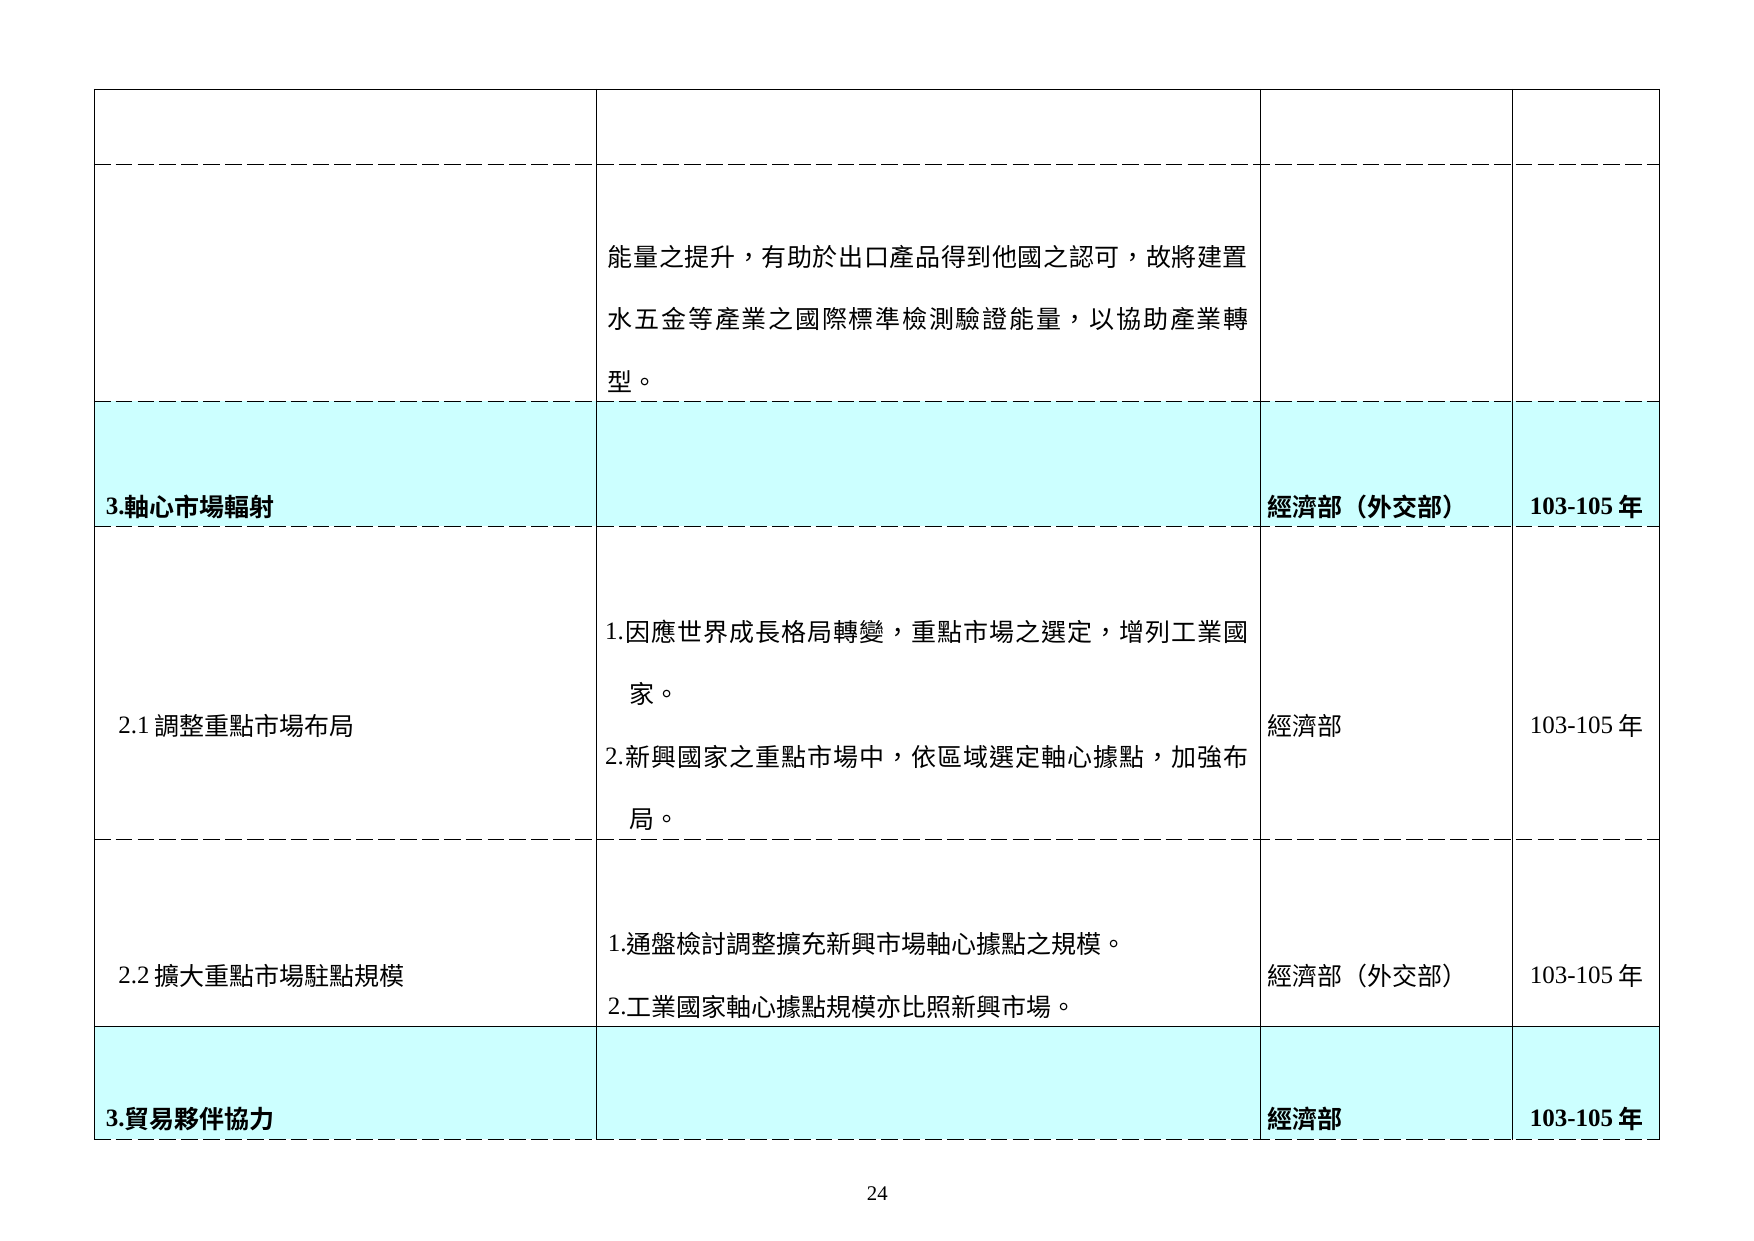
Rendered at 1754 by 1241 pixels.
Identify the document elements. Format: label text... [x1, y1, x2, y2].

table_header [1513, 90, 1659, 164]
table_cell 103-105年 [1513, 1027, 1659, 1139]
table_header [95, 90, 596, 164]
table_cell [597, 1027, 1260, 1139]
table_cell 103-105年 [1513, 526, 1659, 839]
table_cell 經濟部（外交部） [1261, 839, 1512, 1026]
table_cell 3.軸心市場輻射 [95, 401, 596, 526]
table_cell 103-105年 [1513, 839, 1659, 1026]
table_cell 經濟部 [1261, 164, 1512, 401]
table_header [597, 90, 1260, 164]
table_cell [597, 401, 1260, 526]
table_cell 1.通盤檢討調整擴充新興市場軸心據點之規模。 2.工業國家軸心據點規模亦比照新興市場。 [597, 839, 1260, 1026]
table_cell 經濟部 [1261, 1027, 1512, 1139]
table_header [1261, 90, 1512, 164]
table_cell 為推動參與全球區域經濟整合，建立產品標準並輔以檢測能量之提升，有助於出口產品得到他國之認可，故將建置水五金等產業之國際標準檢測驗證能量，以協助產業轉型。 [597, 164, 1260, 401]
table_cell 103-105年 [1513, 164, 1659, 401]
table_cell 經濟部 [1261, 526, 1512, 839]
table_cell 2.2擴大重點市場駐點規模 [95, 839, 596, 1026]
table_cell 經濟部（外交部） [1261, 401, 1512, 526]
table_cell 1.因應世界成長格局轉變，重點市場之選定，增列工業國家。 2.新興國家之重點市場中，依區域選定軸心據點，加強布局。 [597, 526, 1260, 839]
table_cell 3.貿易夥伴協力 [95, 1027, 596, 1139]
table_cell 2.1調整重點市場布局 [95, 526, 596, 839]
table_cell 103-105年 [1513, 401, 1659, 526]
table_cell 1.3.2建置出口檢驗基礎設施 [95, 164, 596, 401]
